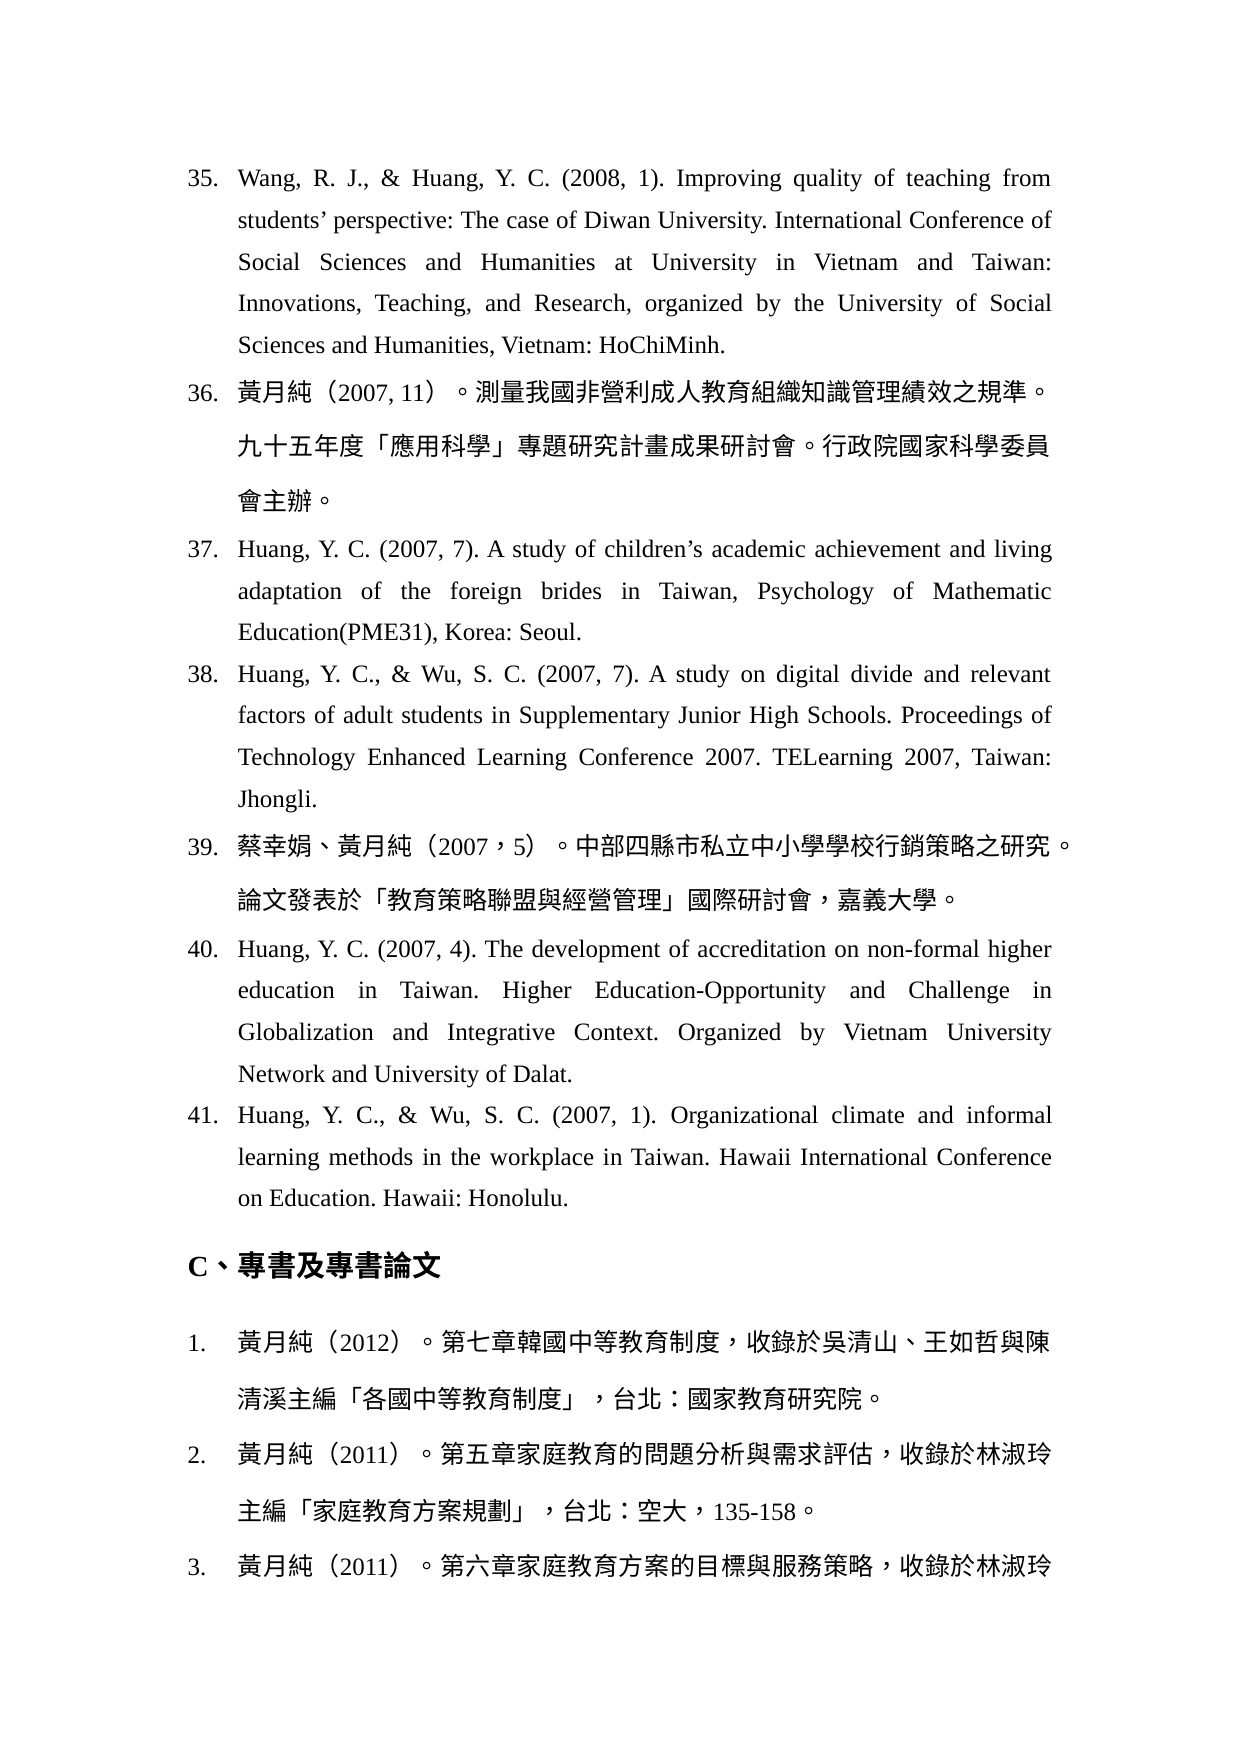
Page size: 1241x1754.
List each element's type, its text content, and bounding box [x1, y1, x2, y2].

list Huang, Y. C., & Wu, S. C. (2007, 7). A study on digital divide and relevant factors of adult students in Supplementary Junior High Schools. Proceedings of Technology Enhanced Learning Conference 2007. TELearning 2007, Taiwan: Jhongli. [187, 660, 1053, 812]
list 黃月純（2007, 11）。測量我國非營利成人教育組織知識管理績效之規準。九十五年度「應用科學」專題研究計畫成果研討會。行政院國家科學委員會主辦。 [187, 372, 1053, 517]
list 黃月純（2012）。第七章韓國中等教育制度，收錄於吳清山、王如哲與陳清溪主編「各國中等教育制度」，台北：國家教育研究院。 [187, 1322, 1053, 1416]
list 黃月純（2011）。第五章家庭教育的問題分析與需求評估，收錄於林淑玲主編「家庭教育方案規劃」，台北：空大，135-158。 [187, 1434, 1053, 1528]
list Wang, R. J., & Huang, Y. C. (2008, 1). Improving quality of teaching from students’ perspective: The case of Diwan University. International Conference of Social Sciences and Humanities at University in Vietnam and Taiwan: Innovations, Teaching, and Research, organized by the University of Social Sciences and Humanities, Vietnam: HoChiMinh. [187, 164, 1053, 358]
list 蔡幸娟、黃月純（2007，5）。中部四縣市私立中小學學校行銷策略之研究。論文發表於「教育策略聯盟與經營管理」國際研討會，嘉義大學。 [187, 826, 1053, 917]
text C、專書及專書論文 [187, 1226, 1053, 1301]
list 黃月純（2011）。第六章家庭教育方案的目標與服務策略，收錄於林淑玲 [187, 1546, 1053, 1583]
list Huang, Y. C. (2007, 7). A study of children’s academic achievement and living adaptation of the foreign brides in Taiwan, Psychology of Mathematic Education(PME31), Korea: Seoul. [187, 535, 1053, 646]
list Huang, Y. C. (2007, 4). The development of accreditation on non-formal higher education in Taiwan. Higher Education-Opportunity and Challenge in Globalization and Integrative Context. Organized by Vietnam University Network and University of Dalat. [187, 935, 1053, 1087]
list Huang, Y. C., & Wu, S. C. (2007, 1). Organizational climate and informal learning methods in the workplace in Taiwan. Hawaii International Conference on Education. Hawaii: Honolulu. [187, 1101, 1053, 1212]
